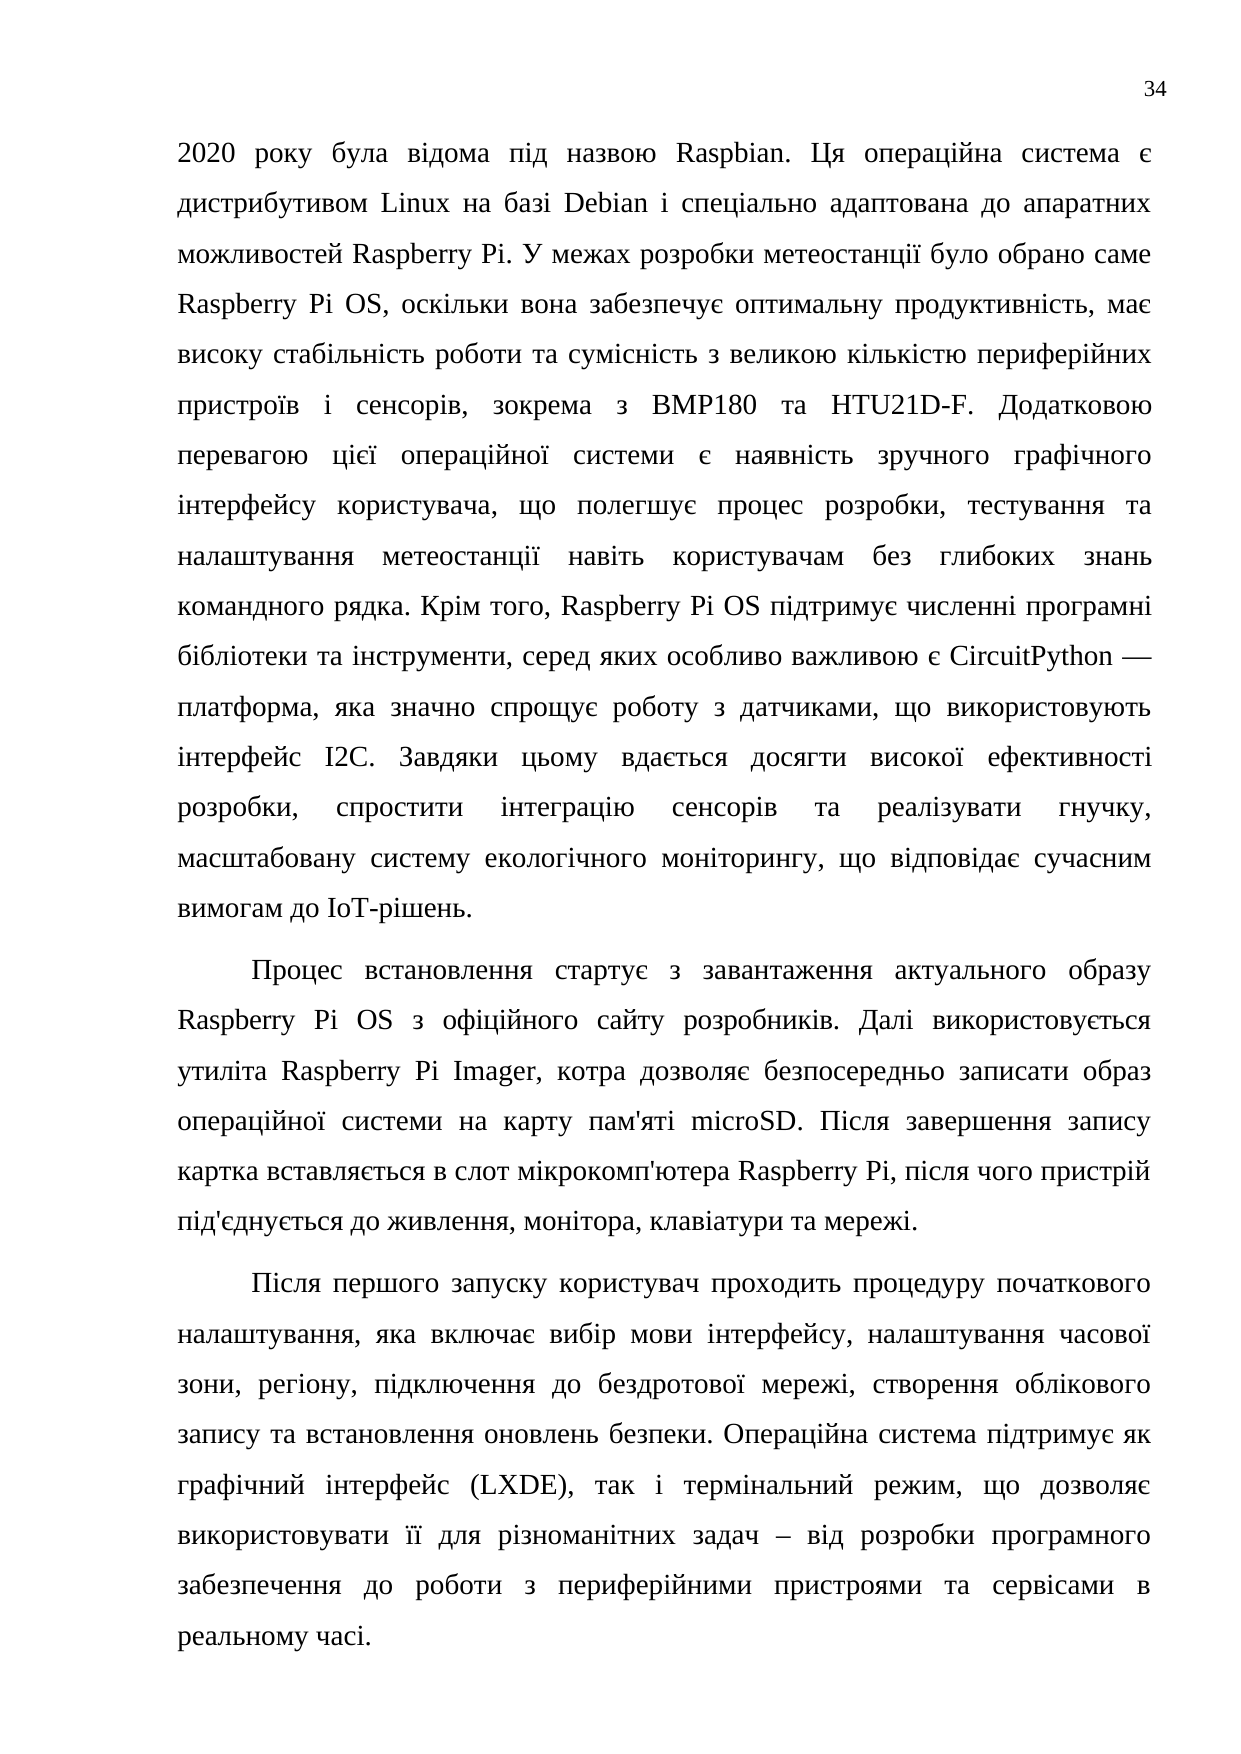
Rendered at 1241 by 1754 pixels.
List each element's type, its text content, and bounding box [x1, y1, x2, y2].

text 2020 року була відома під назвою Raspbian. Ця операційна система є дистрибутивом Linux на базі Debian і спеціально адаптована до апаратних можливостей Raspberry Pi. У межах розробки метеостанції було обрано саме Raspberry Pi OS, оскільки вона забезпечує оптимальну продуктивність, має високу стабільність роботи та сумісність з великою кількістю периферійних пристроїв і сенсорів, зокрема з BMP180 та HTU21D-F. Додатковою перевагою цієї операційної системи є наявність зручного графічного інтерфейсу користувача, що полегшує процес розробки, тестування та налаштування метеостанції навіть користувачам без глибоких знань командного рядка. Крім того, Raspberry Pi OS підтримує численні програмні бібліотеки та інструменти, серед яких особливо важливою є CircuitPython — платформа, яка значно спрощує роботу з датчиками, що використовують інтерфейс I2C. Завдяки цьому вдається досягти високої ефективності розробки, спростити інтеграцію сенсорів та реалізувати гнучку, масштабовану систему екологічного моніторингу, що відповідає сучасним вимогам до IoT-рішень. [177, 135, 1152, 923]
text Після першого запуску користувач проходить процедуру початкового налаштування, яка включає вибір мови інтерфейсу, налаштування часової зони, регіону, підключення до бездротової мережі, створення облікового запису та встановлення оновлень безпеки. Операційна система підтримує як графічний інтерфейс (LXDE), так і термінальний режим, що дозволяє використовувати її для різноманітних задач – від розробки програмного забезпечення до роботи з периферійними пристроями та сервісами в реальному часі. [177, 1266, 1152, 1651]
text Процес встановлення стартує з завантаження актуального образу Raspberry Pi OS з офіційного сайту розробників. Далі використовується утиліта Raspberry Pi Imager, котра дозволяє безпосередньо записати образ операційної системи на карту пам'яті microSD. Після завершення запису картка вставляється в слот мікрокомп'ютера Raspberry Pi, після чого пристрій під'єднується до живлення, монітора, клавіатури та мережі. [177, 952, 1152, 1237]
